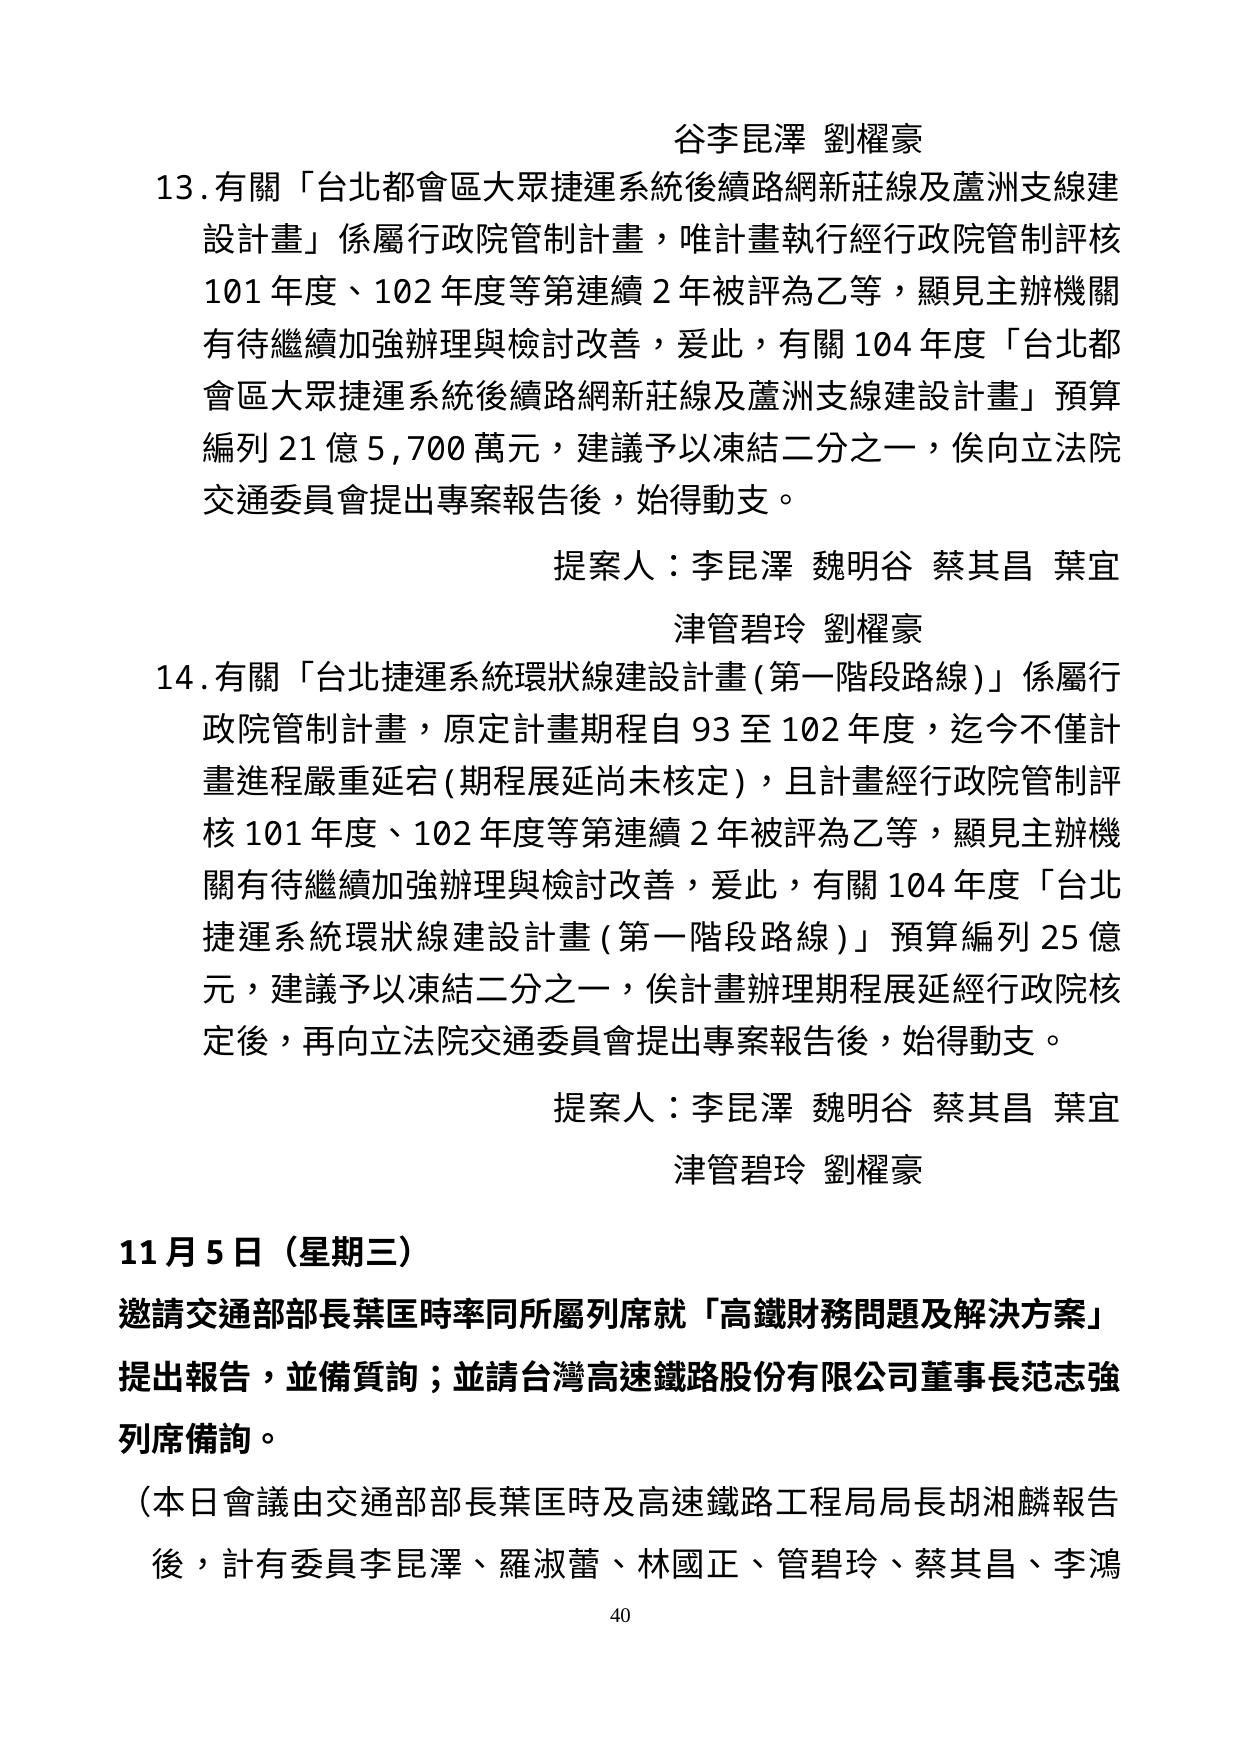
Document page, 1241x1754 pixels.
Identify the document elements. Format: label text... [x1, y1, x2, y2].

text 提案人：李昆澤 魏明谷 蔡其昌 葉宜津管碧玲 劉櫂豪 [554, 523, 1122, 648]
text （本日會議由交通部部長葉匡時及高速鐵路工程局局長胡湘麟報告後，計有委員李昆澤、羅淑蕾、林國正、管碧玲、蔡其昌、李鴻 [118, 1458, 1122, 1583]
text 14.有關「台北捷運系統環狀線建設計畫(第一階段路線)」係屬行政院管制計畫，原定計畫期程自93至102年度，迄今不僅計畫進程嚴重延宕(期程展延尚未核定)，且計畫經行政院管制評核101年度、102年度等第連續2年被評為乙等，顯見主辦機關有待繼續加強辦理與檢討改善，爰此，有關104年度「台北捷運系統環狀線建設計畫(第一階段路線)」預算編列25億元，建議予以凍結二分之一，俟計畫辦理期程展延經行政院核定後，再向立法院交通委員會提出專案報告後，始得動支。 [154, 648, 1122, 1064]
text 谷李昆澤 劉櫂豪 [554, 96, 1122, 158]
text 13.有關「台北都會區大眾捷運系統後續路網新莊線及蘆洲支線建設計畫」係屬行政院管制計畫，唯計畫執行經行政院管制評核101年度、102年度等第連續2年被評為乙等，顯見主辦機關有待繼續加強辦理與檢討改善，爰此，有關104年度「台北都會區大眾捷運系統後續路網新莊線及蘆洲支線建設計畫」預算編列21億5,700萬元，建議予以凍結二分之一，俟向立法院交通委員會提出專案報告後，始得動支。 [154, 158, 1122, 523]
text 邀請交通部部長葉匡時率同所屬列席就「高鐵財務問題及解決方案」提出報告，並備質詢；並請台灣高速鐵路股份有限公司董事長范志強列席備詢。 [118, 1271, 1122, 1458]
text 提案人：李昆澤 魏明谷 蔡其昌 葉宜津管碧玲 劉櫂豪 [554, 1064, 1122, 1189]
text 11月5日（星期三） [118, 1208, 1122, 1271]
